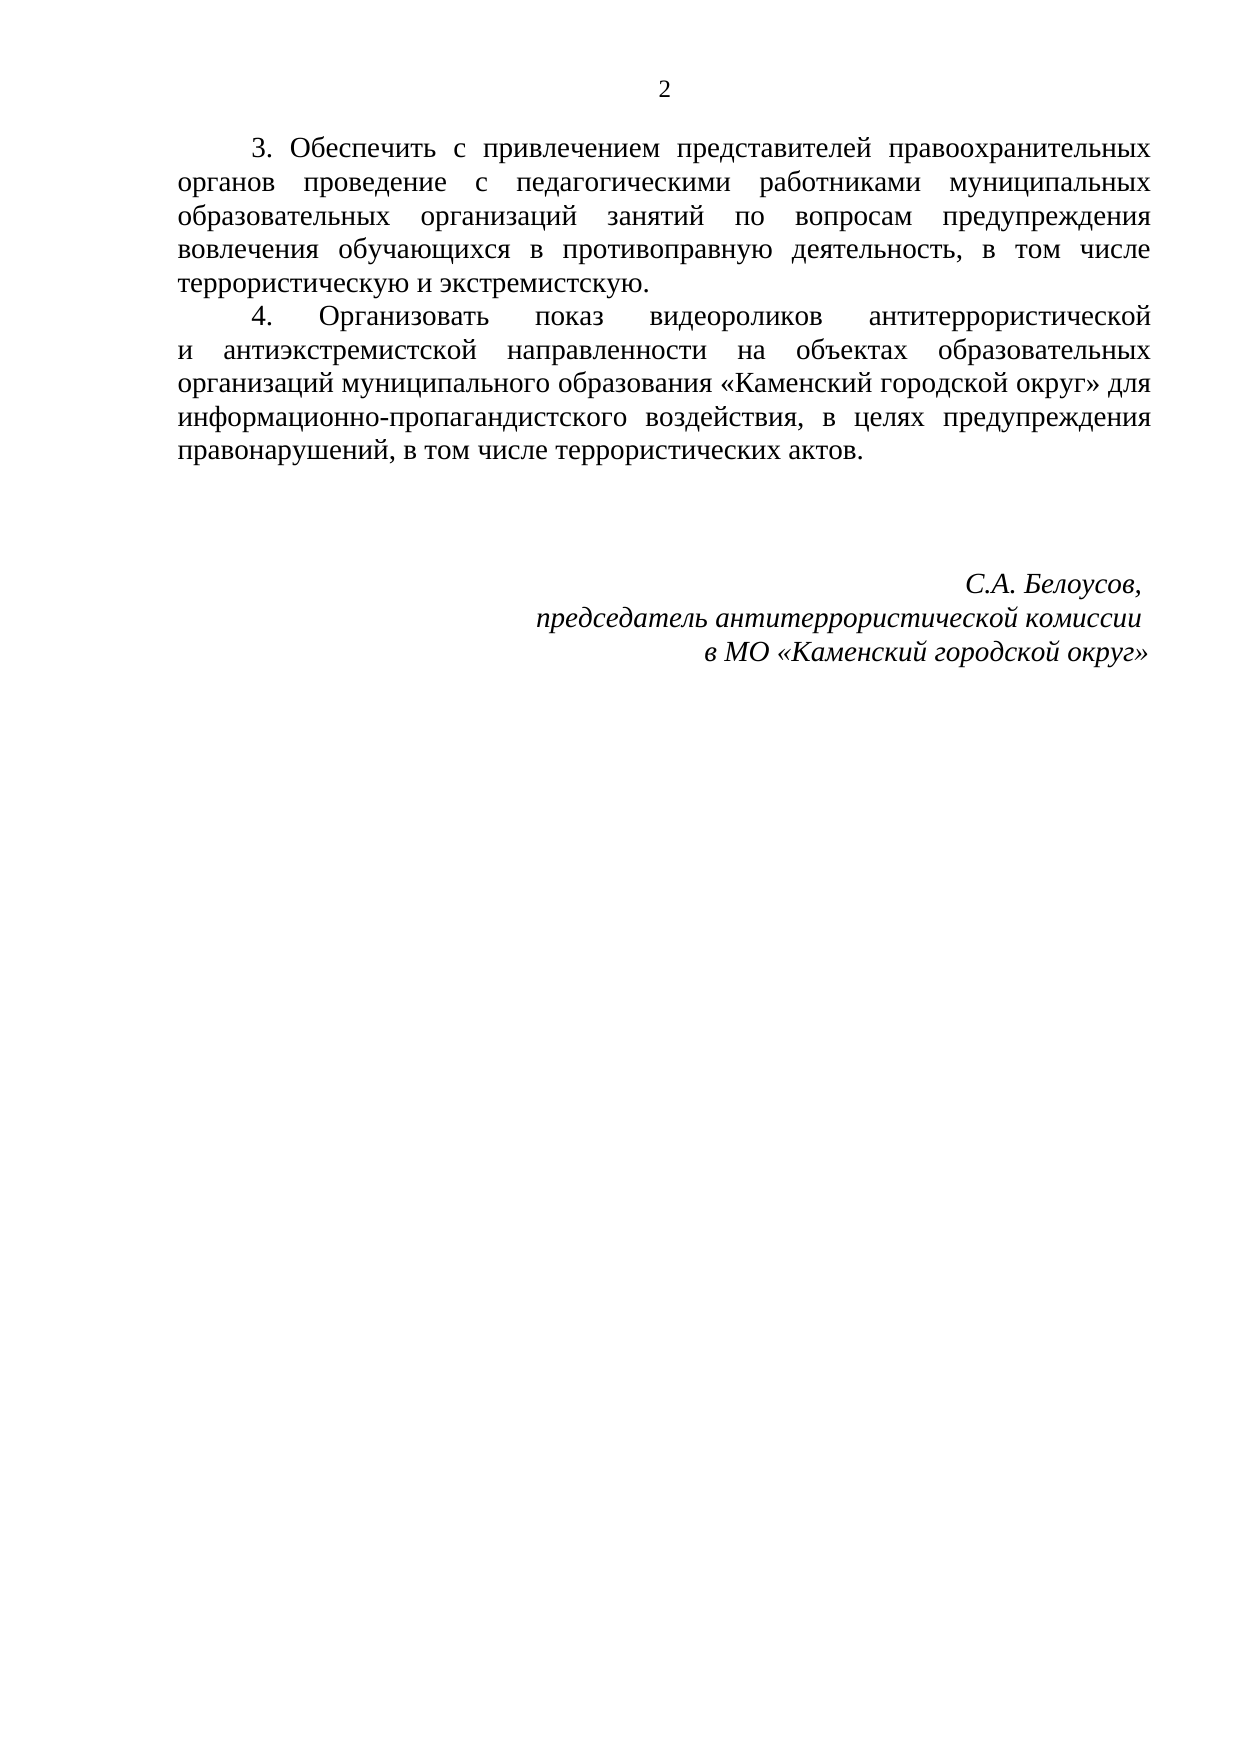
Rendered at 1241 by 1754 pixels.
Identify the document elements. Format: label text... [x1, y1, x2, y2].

text председатель антитеррористической комиссии [177, 600, 1152, 634]
text С.А. Белоусов, [177, 567, 1152, 600]
text 3. Обеспечить с привлечением представителей правоохранительных органов проведение с педагогическими работниками муниципальных образовательных организаций занятий по вопросам предупреждения вовлечения обучающихся в противоправную деятельность, в том числе террористическую и экстремистскую. [177, 131, 1152, 298]
text 4. Организовать показ видеороликов антитеррористической и антиэкстремистской направленности на объектах образовательных организаций муниципального образования «Каменский городской округ» для информационно-пропагандистского воздействия, в целях предупреждения правонарушений, в том числе террористических актов. [177, 298, 1152, 466]
text в МО «Каменский городской округ» [177, 634, 1152, 667]
